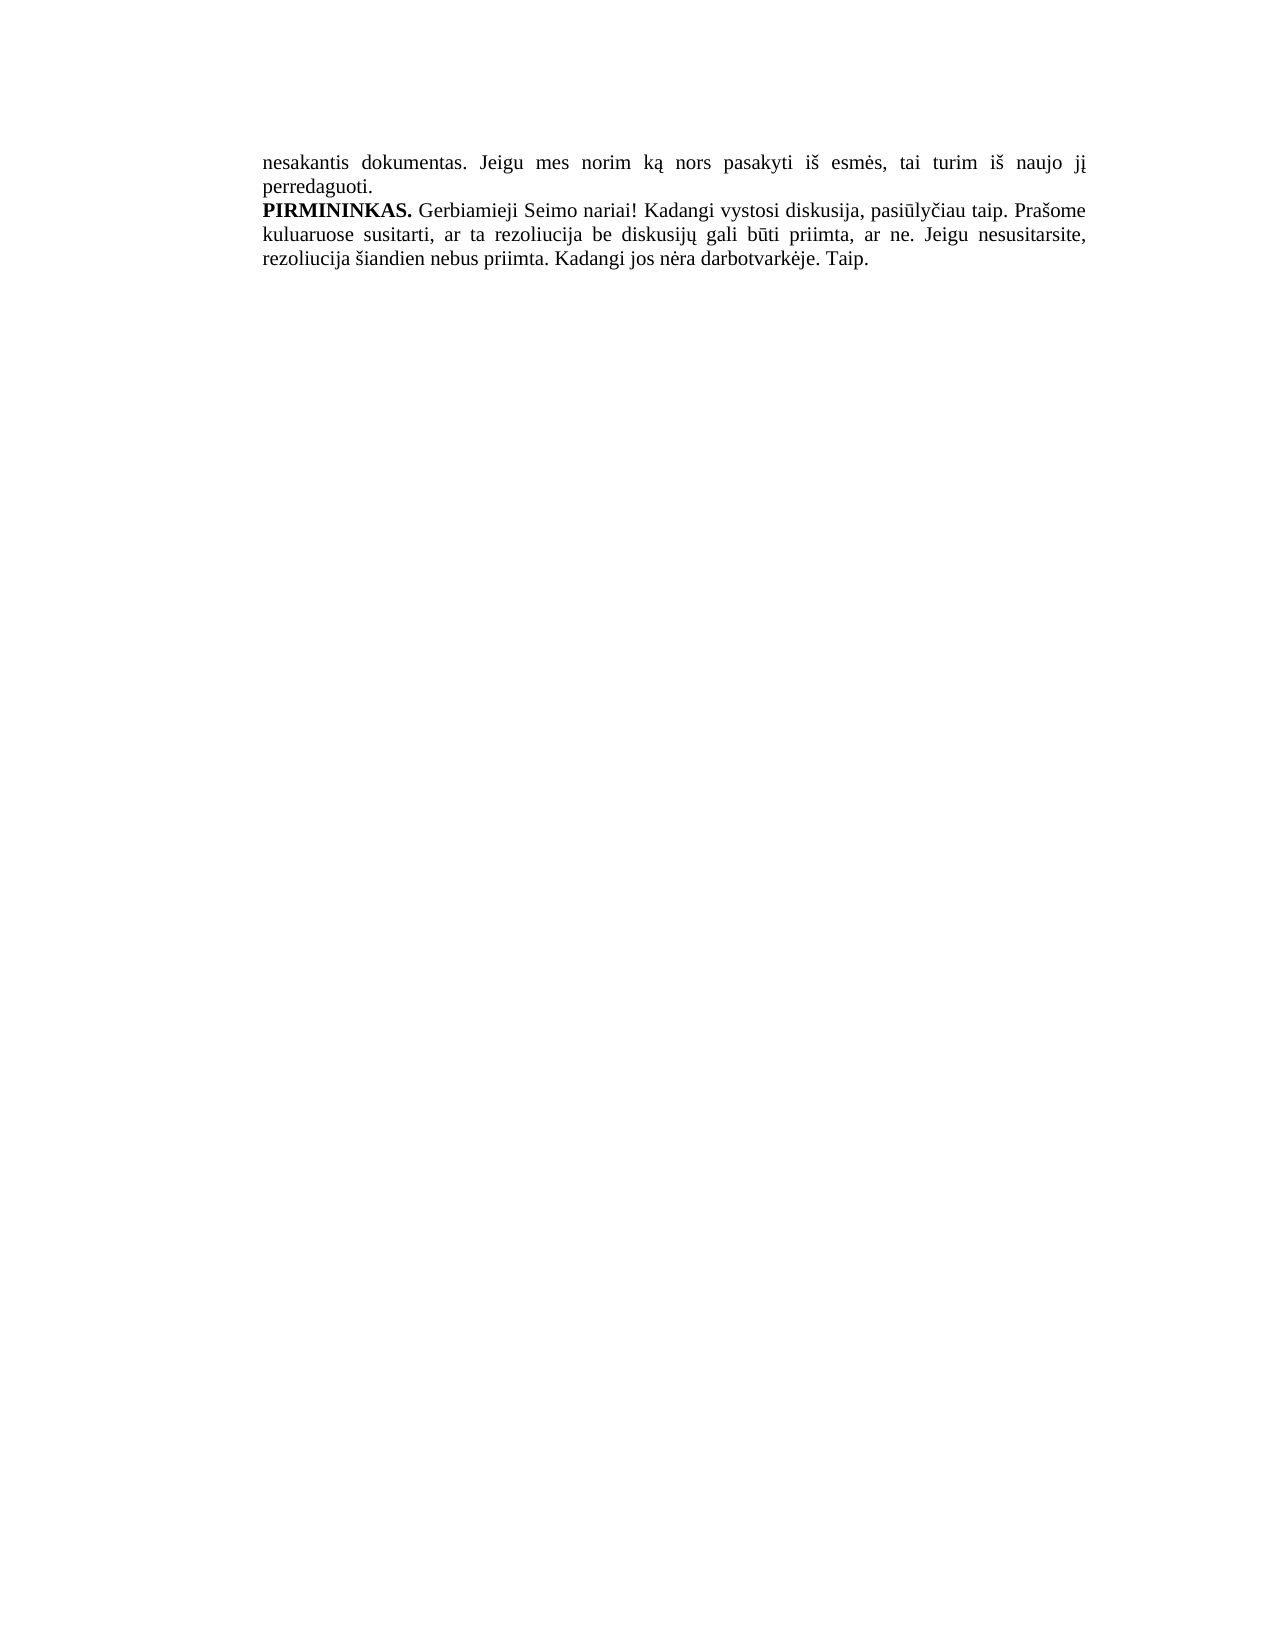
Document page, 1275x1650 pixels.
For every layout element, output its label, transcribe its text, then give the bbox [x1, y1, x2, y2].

text PIRMININKAS. Gerbiamieji Seimo nariai! Kadangi vystosi diskusija, pasiūlyčiau taip. Prašome kuluaruose susitarti, ar ta rezoliucija be diskusijų gali būti priimta, ar ne. Jeigu nesusitarsite, rezoliucija šiandien nebus priimta. Kadangi jos nėra darbotvarkėje. Taip. [262, 198, 1087, 270]
text nesakantis dokumentas. Jeigu mes norim ką nors pasakyti iš esmės, tai turim iš naujo jį perredaguoti. [262, 150, 1087, 198]
